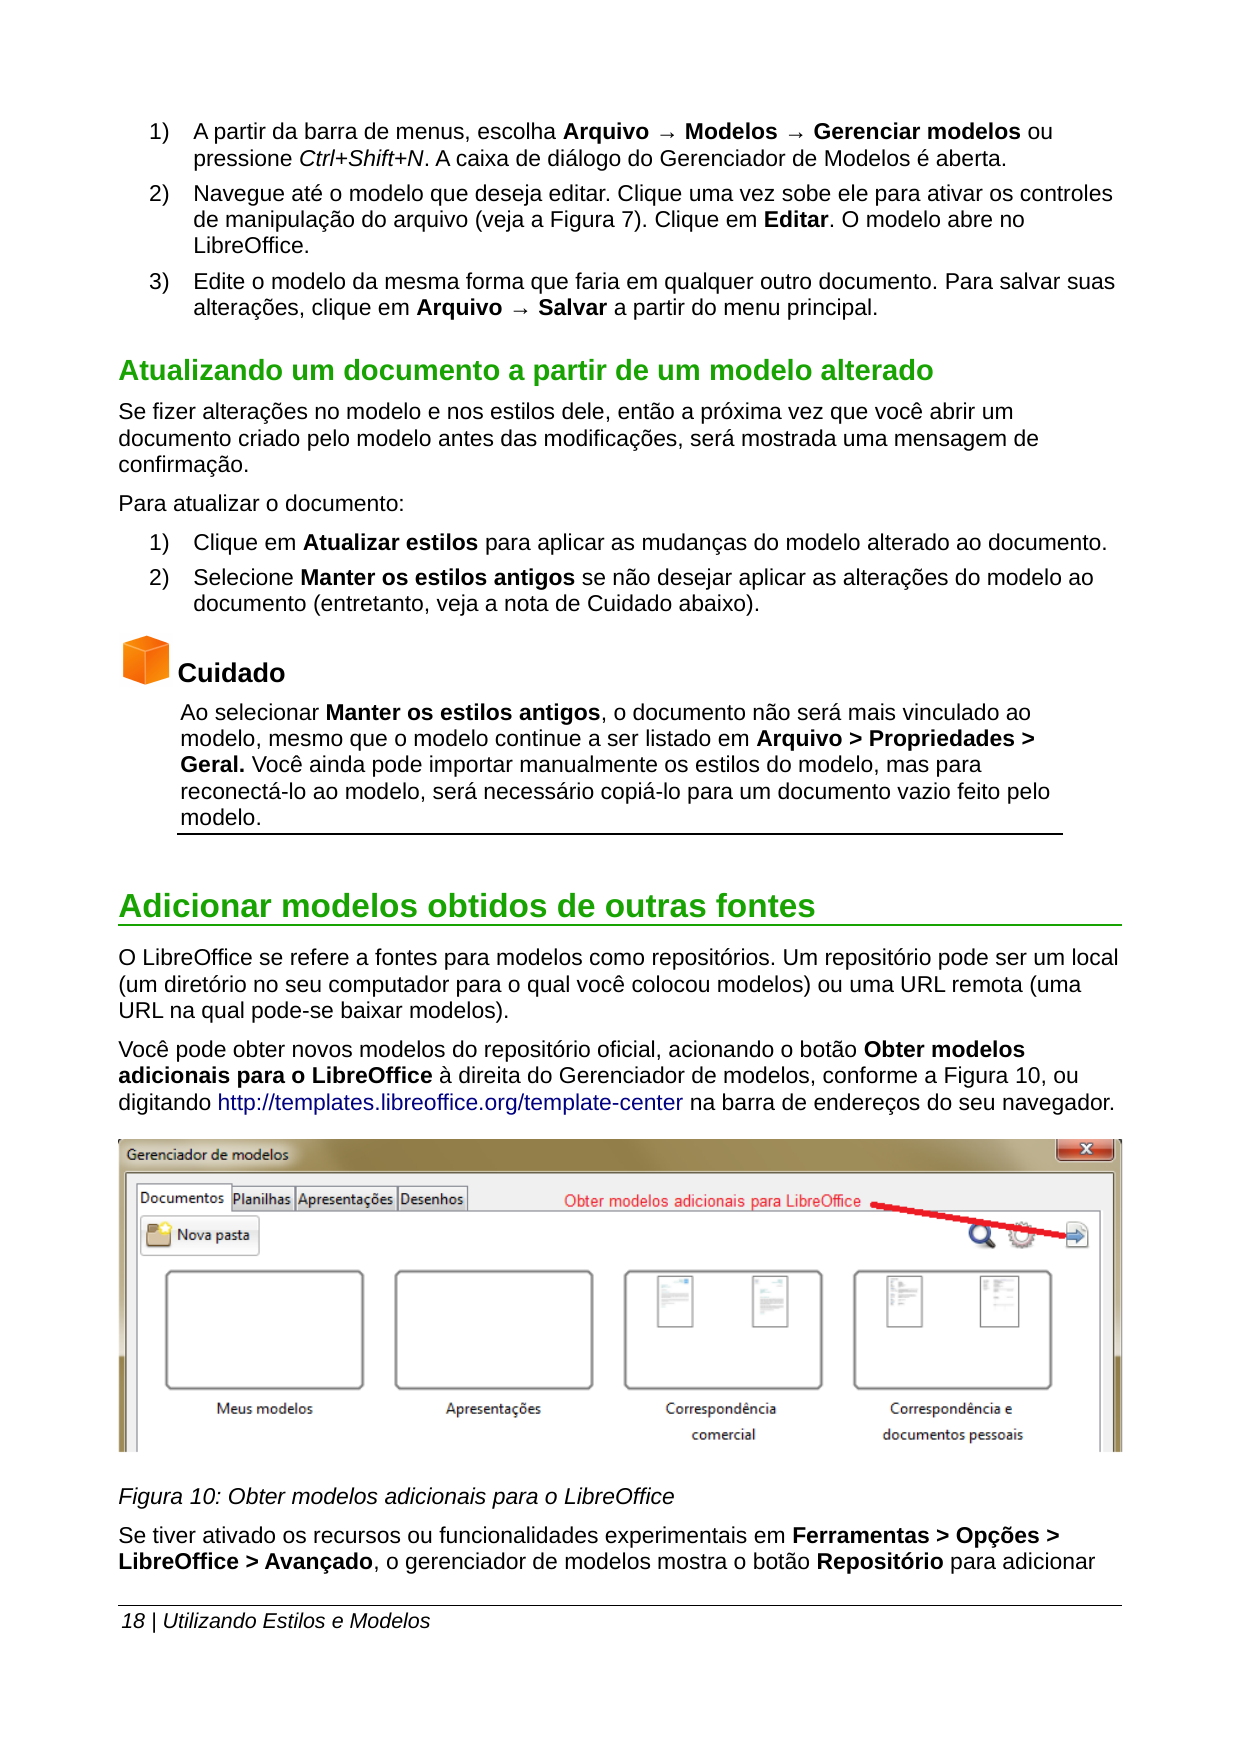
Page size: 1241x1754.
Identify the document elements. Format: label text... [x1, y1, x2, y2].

subtitle Cuidado [118, 633, 1122, 688]
subtitle Atualizando um documento a partir de um modelo alterado [118, 353, 1122, 386]
text Ao selecionar Manter os estilos antigos, o documento não será mais vinculado ao modelo, mesmo que o modelo continue a ser listado em Arquivo > Propriedades > Geral. Você ainda pode importar manualmente os estilos do modelo, mas para reconectá-lo ao modelo, será necessário copiá-lo para um documento vazio feito pelo modelo. [177, 696, 1063, 833]
subtitle Adicionar modelos obtidos de outras fontes [118, 886, 1122, 924]
list Edite o modelo da mesma forma que faria em qualquer outro documento. Para salvar suas alterações, clique em Arquivo → Salvar a partir do menu principal. [169, 268, 1122, 320]
text O LibreOffice se refere a fontes para modelos como repositórios. Um repositório pode ser um local (um diretório no seu computador para o qual você colocou modelos) ou uma URL remota (uma URL na qual pode-se baixar modelos). [118, 944, 1122, 1023]
list Clique em Atualizar estilos para aplicar as mudanças do modelo alterado ao documento. [169, 528, 1122, 555]
picture [118, 1139, 1123, 1457]
list Navegue até o modelo que deseja editar. Clique uma vez sobe ele para ativar os controles de manipulação do arquivo (veja a Figura 7). Clique em Editar. O modelo abre no LibreOffice. [169, 180, 1122, 259]
text Se tiver ativado os recursos ou funcionalidades experimentais em Ferramentas > Opções > LibreOffice > Avançado, o gerenciador de modelos mostra o botão Repositório para adicionar [118, 1522, 1122, 1574]
text Para atualizar o documento: [118, 490, 1122, 516]
list A partir da barra de menus, escolha Arquivo → Modelos → Gerenciar modelos ou pressione Ctrl+Shift+N. A caixa de diálogo do Gerenciador de Modelos é aberta. [169, 118, 1122, 171]
text Se fizer alterações no modelo e nos estilos dele, então a próxima vez que você abrir um documento criado pelo modelo antes das modificações, será mostrada uma mensagem de confirmação. [118, 398, 1122, 477]
text Você pode obter novos modelos do repositório oficial, acionando o botão Obter modelos adicionais para o LibreOffice à direita do Gerenciador de modelos, conforme a Figura 10, ou digitando http://templates.libreoffice.org/template-center na barra de endereços do seu navegador. [118, 1036, 1122, 1115]
picture [119, 633, 173, 687]
text Figura 10: Obter modelos adicionais para o LibreOffice [118, 1483, 1122, 1510]
list Selecione Manter os estilos antigos se não desejar aplicar as alterações do modelo ao documento (entretanto, veja a nota de Cuidado abaixo). [169, 564, 1122, 616]
